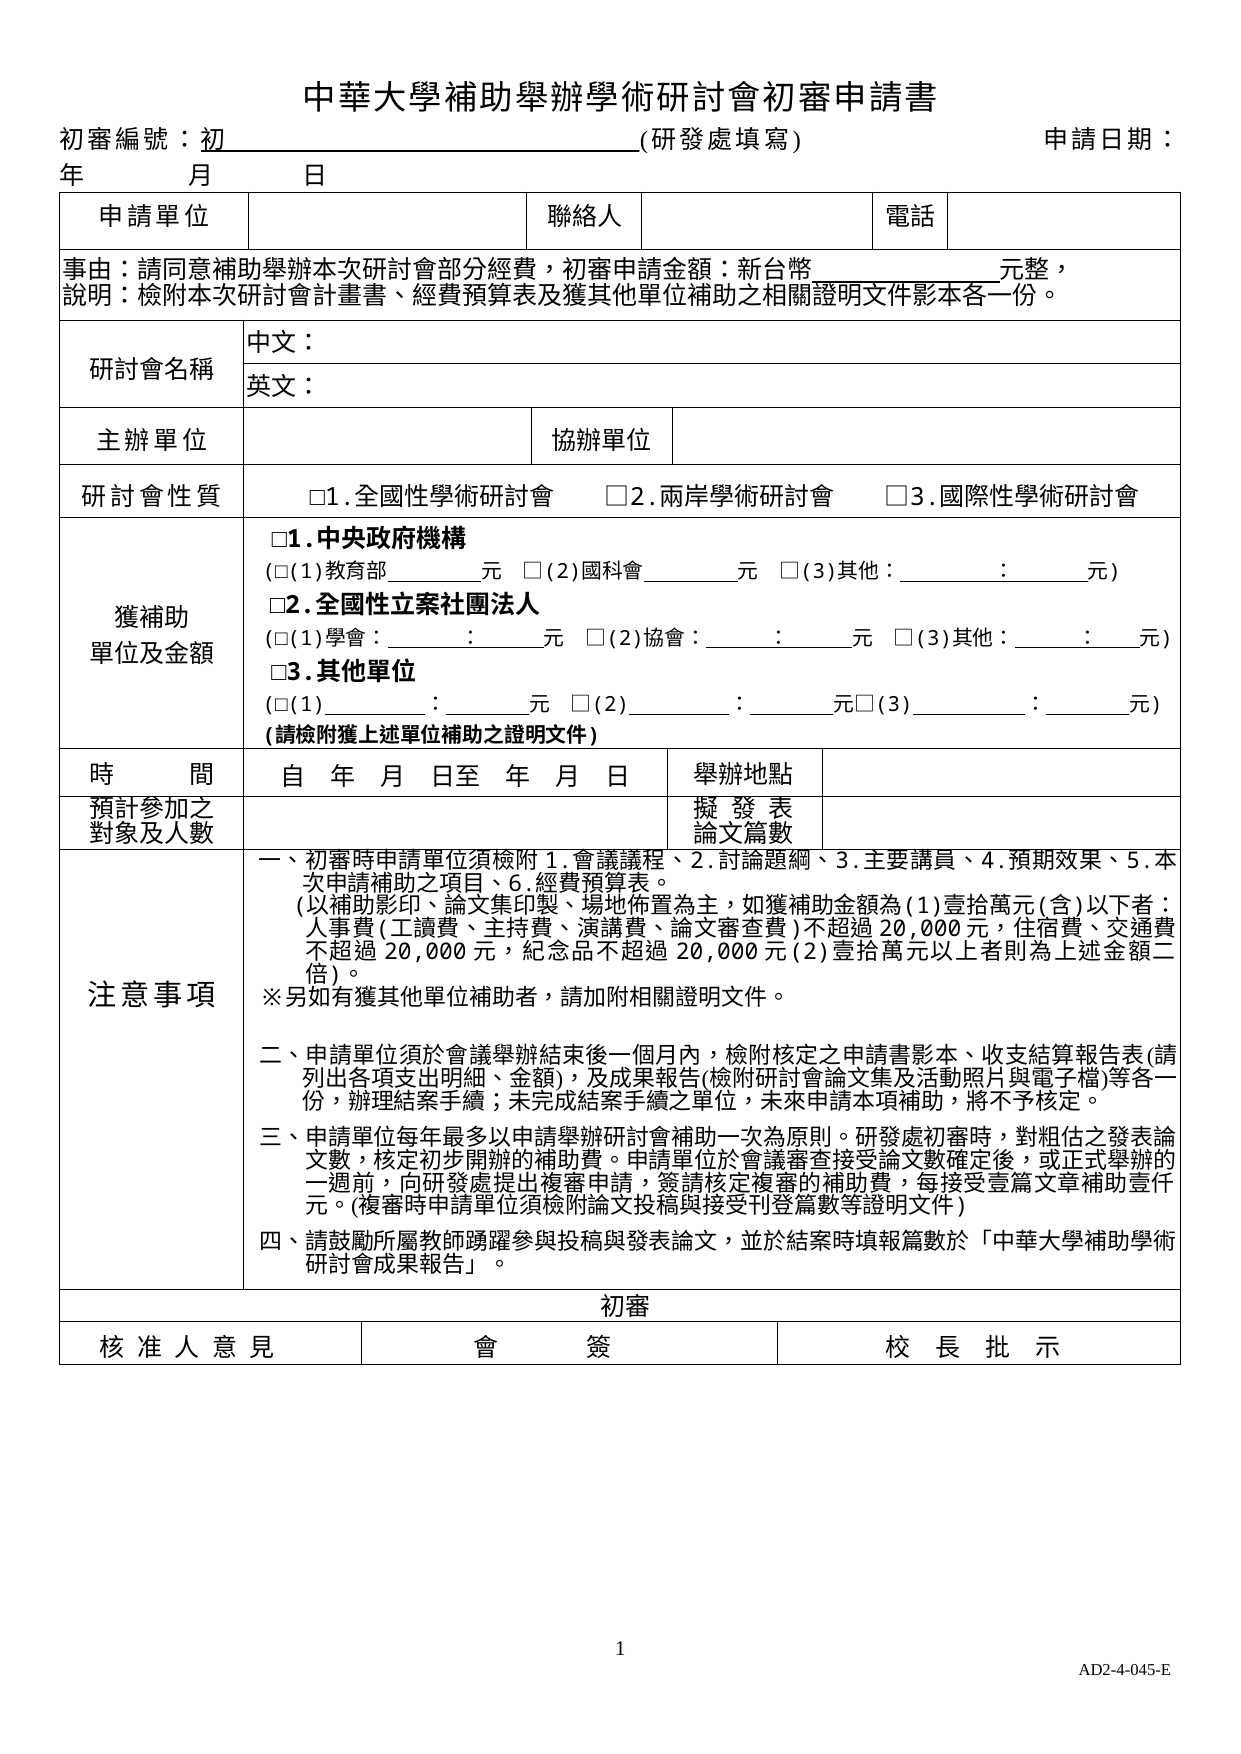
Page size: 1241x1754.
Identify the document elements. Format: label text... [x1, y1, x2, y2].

table_cell [823, 749, 1180, 796]
table_cell 主辦單位 [60, 408, 243, 464]
table_header 電話 [873, 193, 947, 249]
table_cell [244, 408, 531, 464]
table_header [642, 193, 872, 249]
table_cell 初審 [60, 1290, 1180, 1321]
table_cell □1.中央政府機構 (□(1)教育部 元 □(2)國科會 元 □(3)其他： ： 元) □2.全國性立案社團法人 (□(1)學會： ： 元 □(2)協會： ： 元 □(3)其他： ： 元) □3.其他單位 (□(1) ： 元 □(2) ： 元□(3) ： 元) (請檢附獲上述單位補助之證明文件) [244, 518, 1180, 748]
table_cell 獲補助 單位及金額 [60, 518, 243, 748]
table_cell 事由：請同意補助舉辦本次研討會部分經費，初審申請金額：新台幣 元整， 說明：檢附本次研討會計畫書、經費預算表及獲其他單位補助之相關證明文件影本各一份。 [60, 250, 1180, 319]
table_cell 預計參加之 對象及人數 [60, 797, 243, 849]
text 中華大學補助舉辦學術研討會初審申請書 [59, 71, 1181, 119]
table_cell 中文： [244, 321, 1180, 363]
table_header 聯絡人 [527, 193, 641, 249]
table_cell 一、初審時申請單位須檢附1.會議議程、2.討論題綱、3.主要講員、4.預期效果、5.本次申請補助之項目、6.經費預算表。 (以補助影印、論文集印製、場地佈置為主，如獲補助金額為(1)壹拾萬元(含)以下者：人事費(工讀費、主持費、演講費、論文審查費)不超過20,000元，住宿費、交通費不超過20,000元，紀念品不超過20,000元(2)壹拾萬元以上者則為上述金額二倍)。 ※另如有獲其他單位補助者，請加附相關證明文件。 二、申請單位須於會議舉辦結束後一個月內，檢附核定之申請書影本、收支結算報告表(請列出各項支出明細、金額)，及成果報告(檢附研討會論文集及活動照片與電子檔)等各一份，辦理結案手續；未完成結案手續之單位，未來申請本項補助，將不予核定。 三、申請單位每年最多以申請舉辦研討會補助一次為原則。研發處初審時，對粗估之發表論文數，核定初步開辦的補助費。申請單位於會議審查接受論文數確定後，或正式舉辦的一週前，向研發處提出複審申請，簽請核定複審的補助費，每接受壹篇文章補助壹仟元。(複審時申請單位須檢附論文投稿與接受刊登篇數等證明文件) 四、請鼓勵所屬教師踴躍參與投稿與發表論文，並於結案時填報篇數於「中華大學補助學術研討會成果報告」。 [244, 850, 1180, 1289]
table_cell 協辦單位 [532, 408, 672, 464]
table_cell 校 長 批 示 [778, 1322, 1180, 1364]
table_header 申請單位 [60, 193, 248, 249]
table_header [948, 193, 1180, 249]
table_cell 自 年 月 日至 年 月 日 [244, 749, 667, 796]
table_cell [823, 797, 1180, 849]
table_cell [244, 797, 667, 849]
table_cell 英文： [244, 364, 1180, 407]
table_cell [673, 408, 1180, 464]
table_cell 核 准 人 意 見 [60, 1322, 361, 1364]
table_cell □1.全國性學術研討會 □2.兩岸學術研討會 □3.國際性學術研討會 [244, 465, 1180, 517]
table_cell 注意事項 [60, 850, 243, 1289]
table_header [249, 193, 526, 249]
text 初審編號：初 (研發處填寫) 申請日期： 年 月 日 [59, 119, 1181, 192]
table_cell 研討會性質 [60, 465, 243, 517]
table_cell 舉辦地點 [668, 749, 822, 796]
table_cell 時 間 [60, 749, 243, 796]
table_cell 會 簽 [362, 1322, 777, 1364]
table_cell 研討會名稱 [60, 321, 243, 407]
table_cell 擬 發 表 論文篇數 [668, 797, 822, 849]
